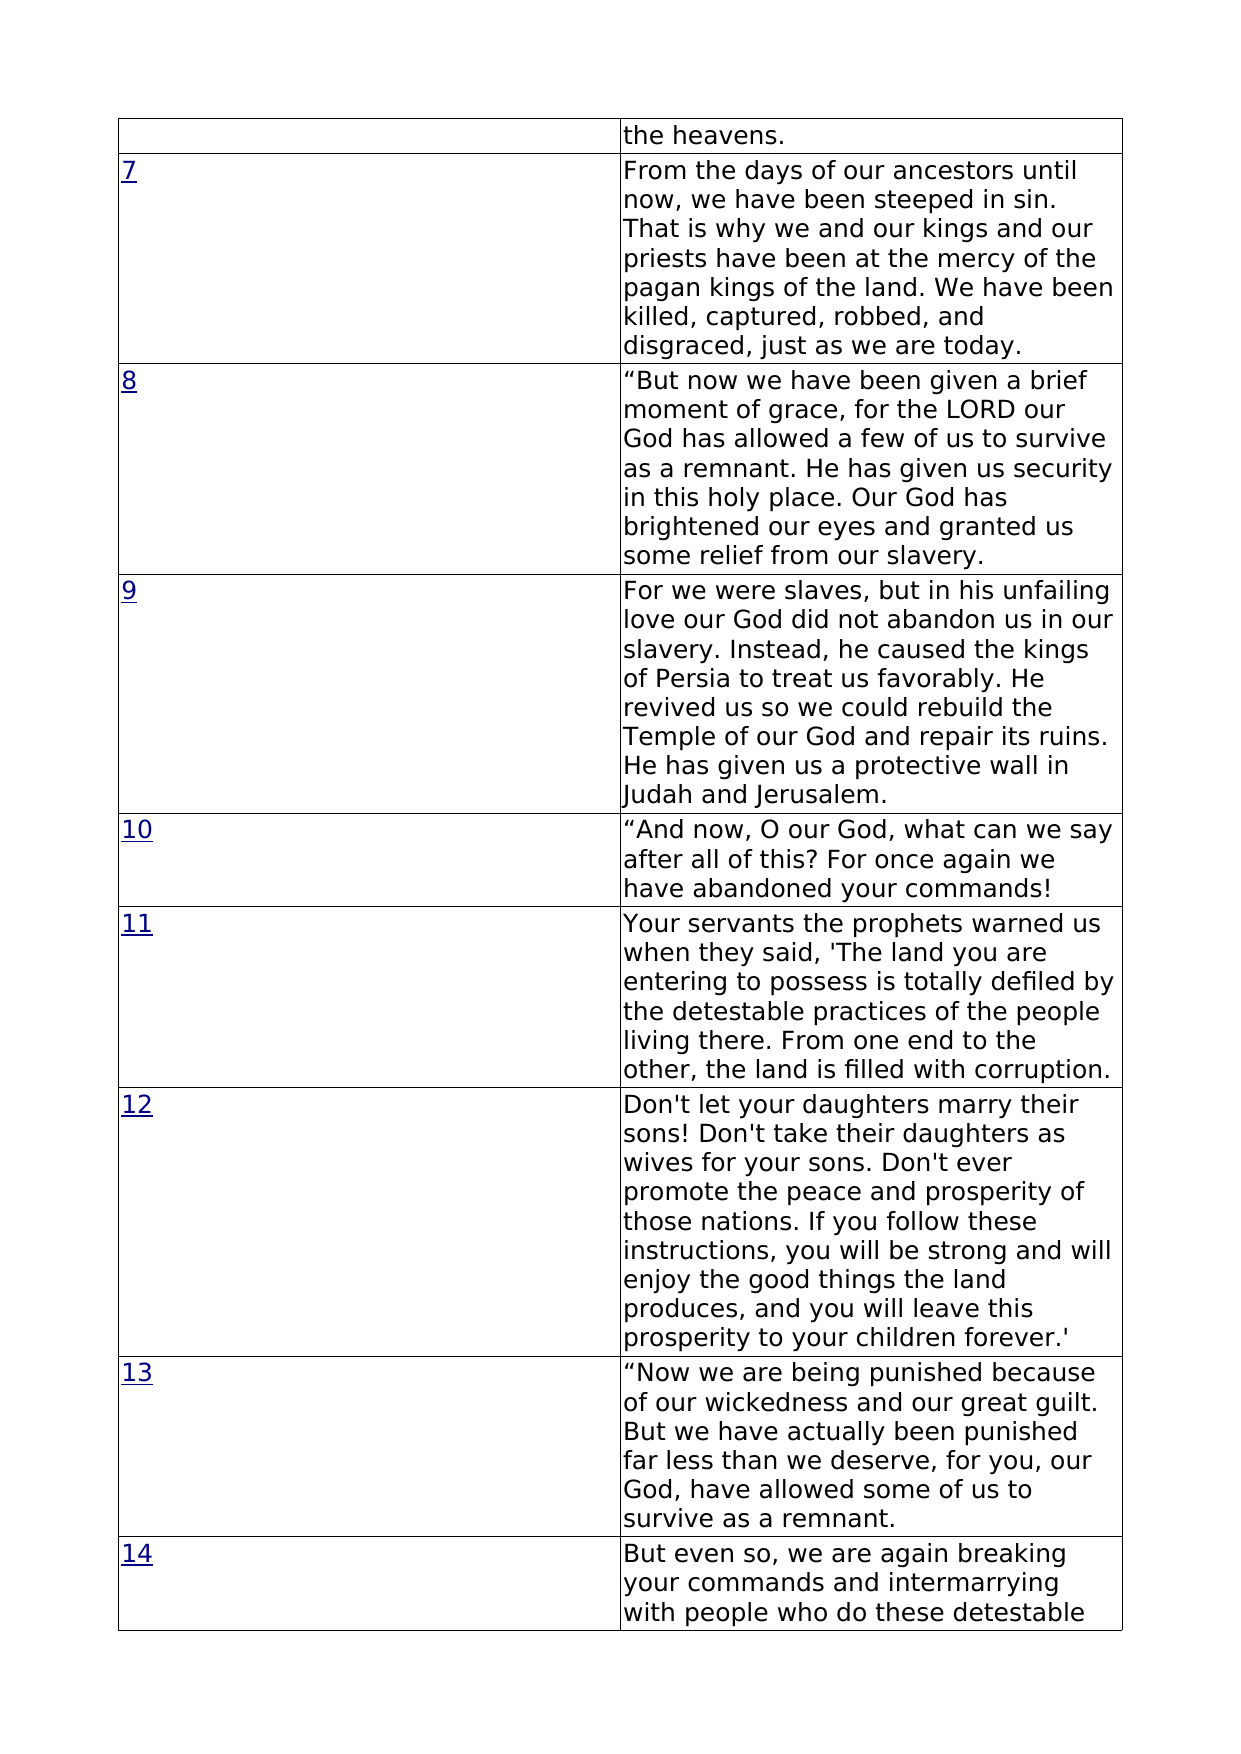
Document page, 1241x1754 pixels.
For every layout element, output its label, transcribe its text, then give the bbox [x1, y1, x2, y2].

table_cell 11 [119, 907, 620, 1087]
table_cell Don't let your daughters marry their sons! Don't take their daughters as wives for your sons. Don't ever promote the peace and prosperity of those nations. If you follow these instructions, you will be strong and will enjoy the good things the land produces, and you will leave this prosperity to your children forever.' [621, 1088, 1122, 1356]
table_cell 10 [119, 814, 620, 906]
table_cell 8 [119, 364, 620, 573]
table_cell 9 [119, 575, 620, 813]
table_cell “And now, O our God, what can we say after all of this? For once again we have abandoned your commands! [621, 814, 1122, 906]
table_cell “Now we are being punished because of our wickedness and our great guilt. But we have actually been punished far less than we deserve, for you, our God, have allowed some of us to survive as a remnant. [621, 1357, 1122, 1536]
table_cell [119, 119, 620, 153]
table_cell “But now we have been given a brief moment of grace, for the LORD our God has allowed a few of us to survive as a remnant. He has given us security in this holy place. Our God has brightened our eyes and granted us some relief from our slavery. [621, 364, 1122, 573]
table_cell 14 [119, 1537, 620, 1630]
table_cell 13 [119, 1357, 620, 1536]
table_cell 7 [119, 154, 620, 363]
table_cell Your servants the prophets warned us when they said, 'The land you are entering to possess is totally defiled by the detestable practices of the people living there. From one end to the other, the land is filled with corruption. [621, 907, 1122, 1087]
table_cell 12 [119, 1088, 620, 1356]
table_cell the heavens. [621, 119, 1122, 153]
table_cell From the days of our ancestors until now, we have been steeped in sin. That is why we and our kings and our priests have been at the mercy of the pagan kings of the land. We have been killed, captured, robbed, and disgraced, just as we are today. [621, 154, 1122, 363]
table_cell But even so, we are again breaking your commands and intermarrying with people who do these detestable [621, 1537, 1122, 1630]
table_cell For we were slaves, but in his unfailing love our God did not abandon us in our slavery. Instead, he caused the kings of Persia to treat us favorably. He revived us so we could rebuild the Temple of our God and repair its ruins. He has given us a protective wall in Judah and Jerusalem. [621, 575, 1122, 813]
